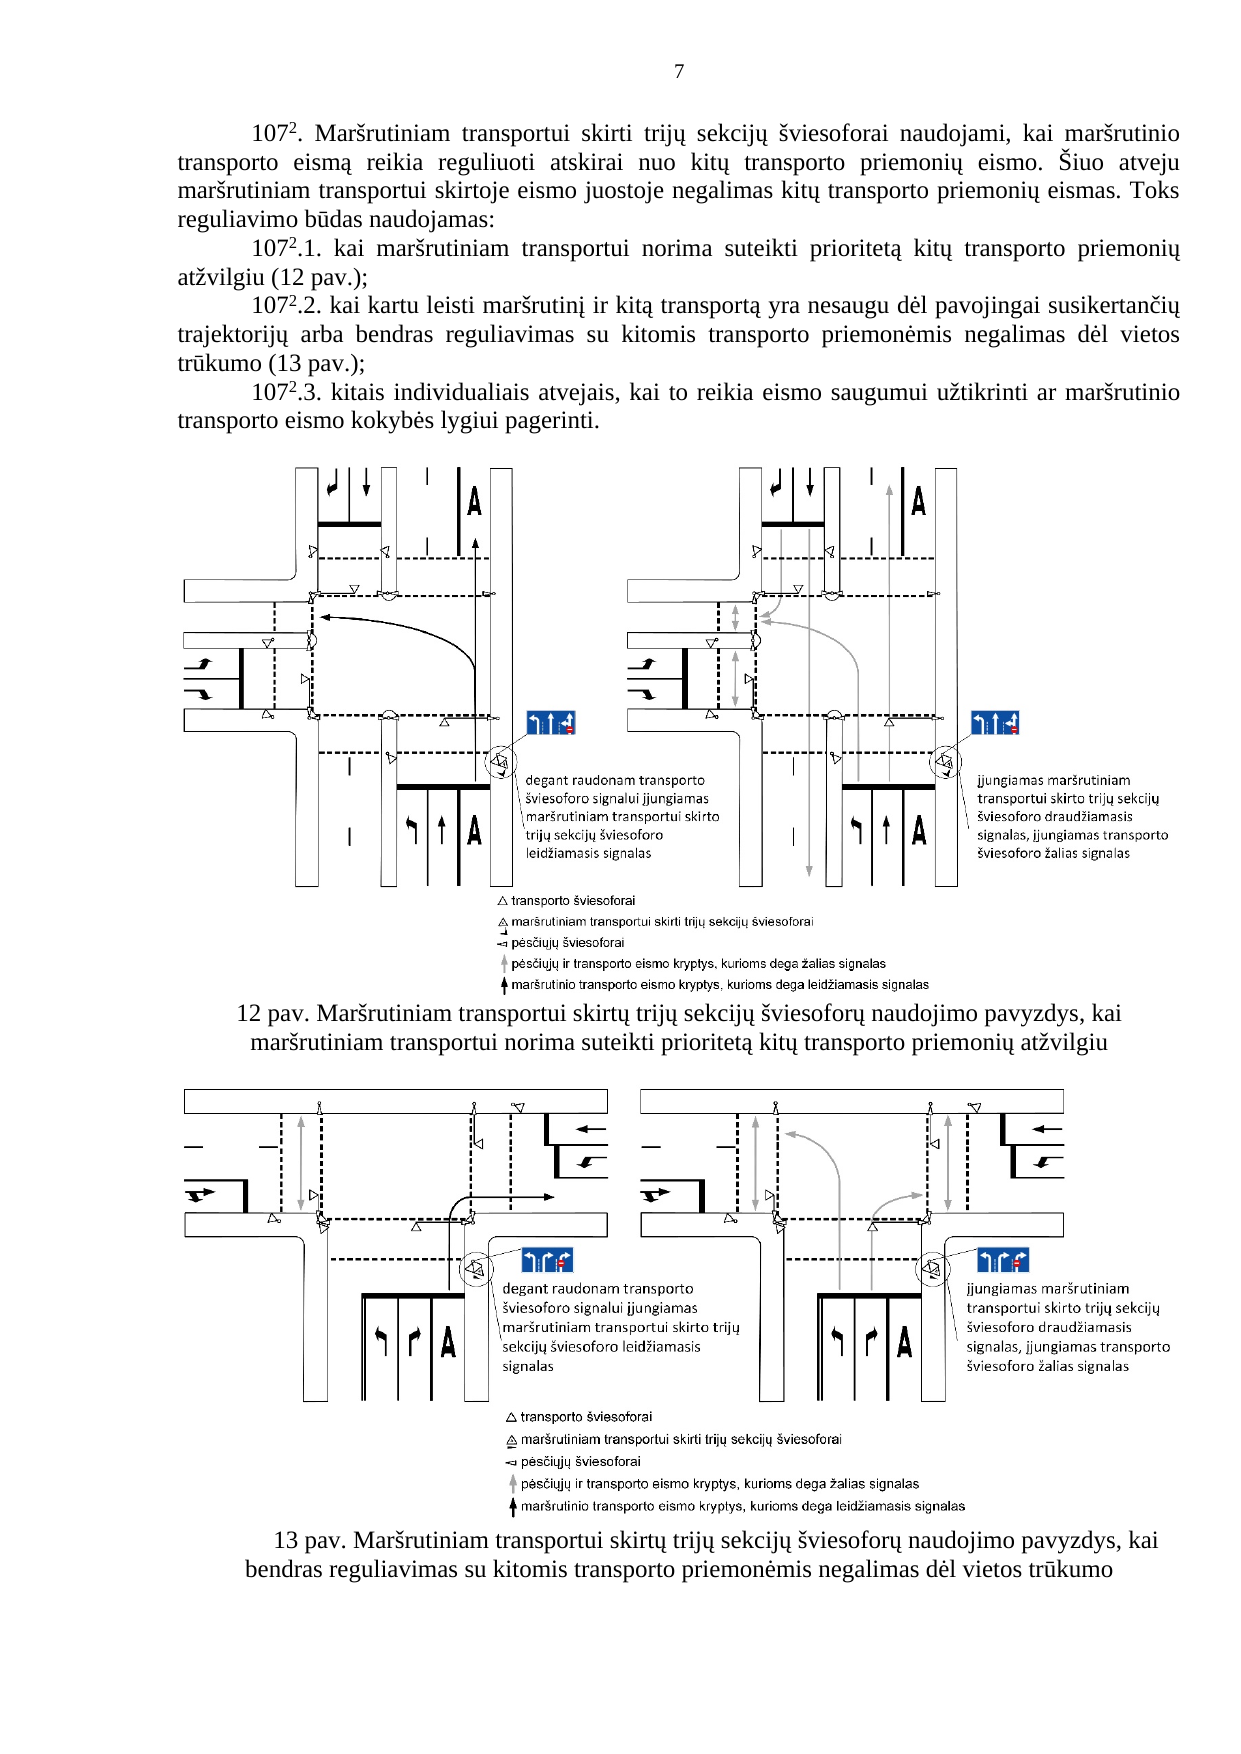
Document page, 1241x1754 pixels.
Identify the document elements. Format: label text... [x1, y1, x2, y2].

text 1072.1. kai maršrutiniam transportui norima suteikti prioritetą kitų transporto priemonių atžvilgiu (12 pav.); [177, 233, 1181, 291]
text 1072.3. kitais individualiais atvejais, kai to reikia eismo saugumui užtikrinti ar maršrutinio transporto eismo kokybės lygiui pagerinti. [177, 377, 1181, 434]
text 1072.2. kai kartu leisti maršrutinį ir kitą transportą yra nesaugu dėl pavojingai susikertančių trajektorijų arba bendras reguliavimas su kitomis transporto priemonėmis negalimas dėl vietos trūkumo (13 pav.); [177, 291, 1181, 377]
text 12 pav. Maršrutiniam transportui skirtų trijų sekcijų šviesoforų naudojimo pavyzdys, kai maršrutiniam transportui norima suteikti prioritetą kitų transporto priemonių atžvilgiu [177, 999, 1181, 1056]
text 1072. Maršrutiniam transportui skirti trijų sekcijų šviesoforai naudojami, kai maršrutinio transporto eismą reikia reguliuoti atskirai nuo kitų transporto priemonių eismo. Šiuo atveju maršrutiniam transportui skirtoje eismo juostoje negalimas kitų transporto priemonių eismas. Toks reguliavimo būdas naudojamas: [177, 118, 1181, 233]
text 13 pav. Maršrutiniam transportui skirtų trijų sekcijų šviesoforų naudojimo pavyzdys, kai bendras reguliavimas su kitomis transporto priemonėmis negalimas dėl vietos trūkumo [177, 1526, 1181, 1583]
